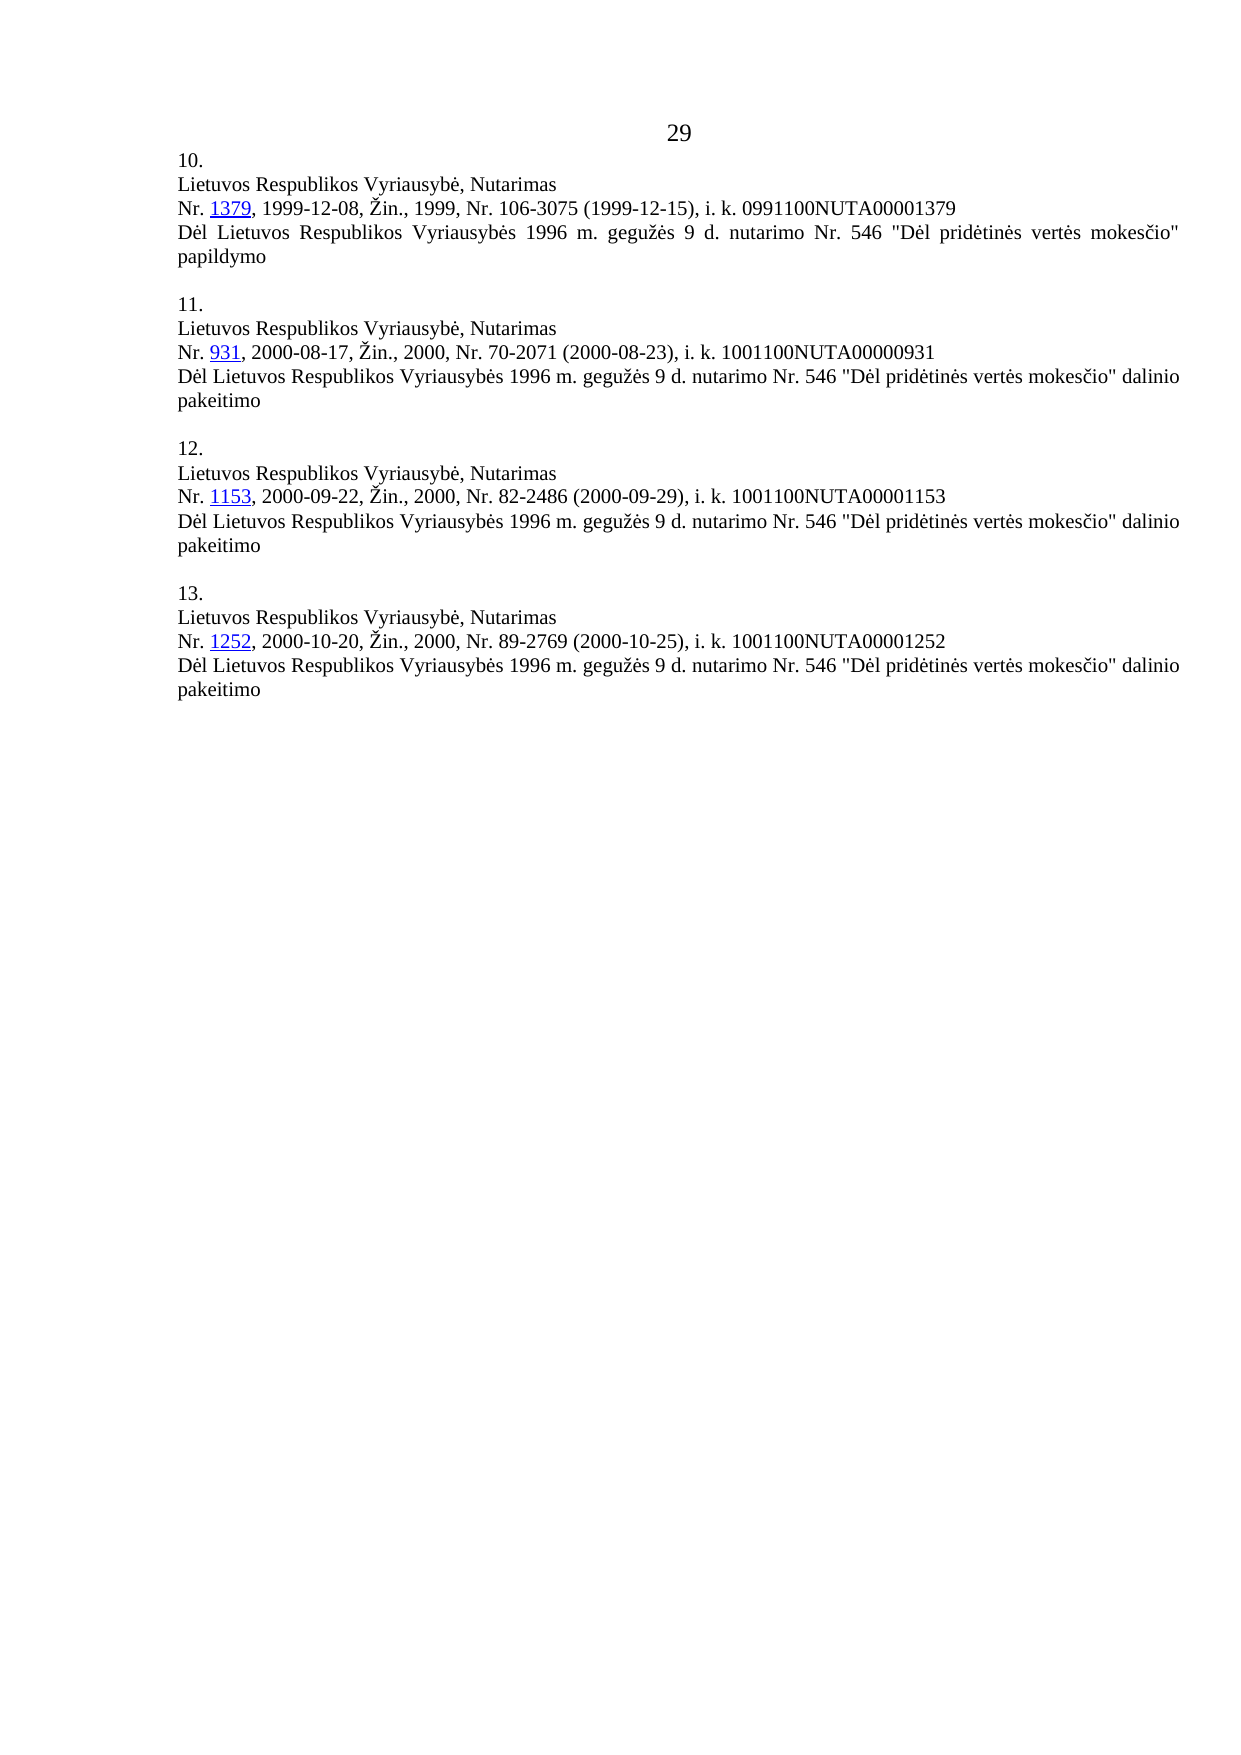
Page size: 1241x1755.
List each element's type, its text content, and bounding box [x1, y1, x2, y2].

text Lietuvos Respublikos Vyriausybė, Nutarimas [177, 460, 1181, 484]
text Nr. 931, 2000-08-17, Žin., 2000, Nr. 70-2071 (2000-08-23), i. k. 1001100NUTA00000931 [177, 340, 1181, 364]
text Dėl Lietuvos Respublikos Vyriausybės 1996 m. gegužės 9 d. nutarimo Nr. 546 "Dėl pridėtinės vertės mokesčio" dalinio pakeitimo [177, 364, 1181, 412]
text 12. [177, 436, 1181, 460]
text Lietuvos Respublikos Vyriausybė, Nutarimas [177, 605, 1181, 629]
text Dėl Lietuvos Respublikos Vyriausybės 1996 m. gegužės 9 d. nutarimo Nr. 546 "Dėl pridėtinės vertės mokesčio" dalinio pakeitimo [177, 653, 1181, 701]
text Nr. 1252, 2000-10-20, Žin., 2000, Nr. 89-2769 (2000-10-25), i. k. 1001100NUTA00001252 [177, 629, 1181, 653]
text 13. [177, 581, 1181, 605]
text Dėl Lietuvos Respublikos Vyriausybės 1996 m. gegužės 9 d. nutarimo Nr. 546 "Dėl pridėtinės vertės mokesčio" dalinio pakeitimo [177, 508, 1181, 557]
text Lietuvos Respublikos Vyriausybė, Nutarimas [177, 172, 1181, 196]
text Nr. 1379, 1999-12-08, Žin., 1999, Nr. 106-3075 (1999-12-15), i. k. 0991100NUTA00001379 [177, 196, 1181, 220]
text 11. [177, 292, 1181, 316]
text Lietuvos Respublikos Vyriausybė, Nutarimas [177, 316, 1181, 340]
text Nr. 1153, 2000-09-22, Žin., 2000, Nr. 82-2486 (2000-09-29), i. k. 1001100NUTA00001153 [177, 484, 1181, 508]
text 10. [177, 148, 1181, 172]
text Dėl Lietuvos Respublikos Vyriausybės 1996 m. gegužės 9 d. nutarimo Nr. 546 "Dėl pridėtinės vertės mokesčio" papildymo [177, 220, 1181, 268]
